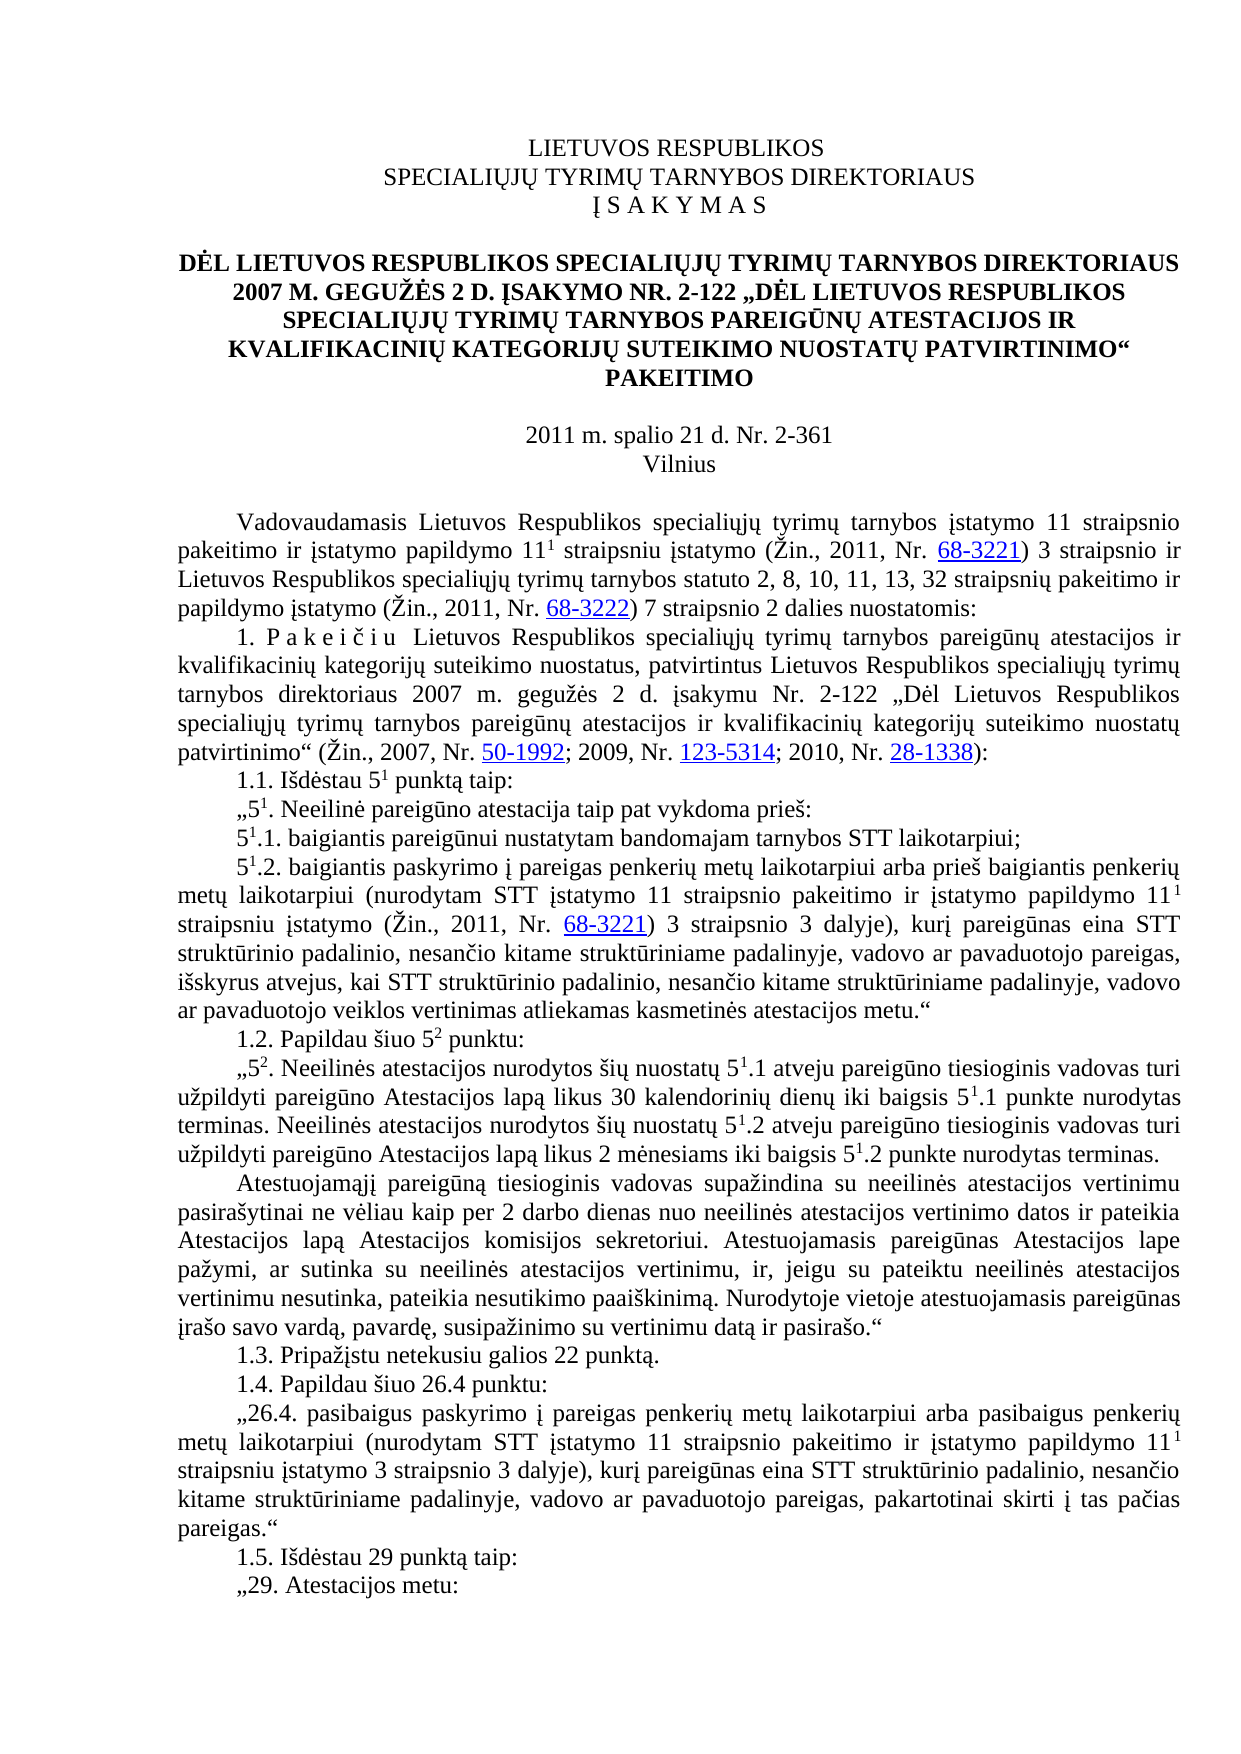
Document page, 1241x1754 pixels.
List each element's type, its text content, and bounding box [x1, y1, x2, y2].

text ĮSAKYMAS [177, 190, 1181, 219]
text LIETUVOS RESPUBLIKOS [177, 133, 1181, 162]
text 51.2. baigiantis paskyrimo į pareigas penkerių metų laikotarpiui arba prieš baigiantis penkerių metų laikotarpiui (nurodytam STT įstatymo 11 straipsnio pakeitimo ir įstatymo papildymo 111 straipsniu įstatymo (Žin., 2011, Nr. 68-3221) 3 straipsnio 3 dalyje), kurį pareigūnas eina STT struktūrinio padalinio, nesančio kitame struktūriniame padalinyje, vadovo ar pavaduotojo pareigas, išskyrus atvejus, kai STT struktūrinio padalinio, nesančio kitame struktūriniame padalinyje, vadovo ar pavaduotojo veiklos vertinimas atliekamas kasmetinės atestacijos metu.“ [177, 852, 1181, 1024]
text „52. Neeilinės atestacijos nurodytos šių nuostatų 51.1 atveju pareigūno tiesioginis vadovas turi užpildyti pareigūno Atestacijos lapą likus 30 kalendorinių dienų iki baigsis 51.1 punkte nurodytas terminas. Neeilinės atestacijos nurodytos šių nuostatų 51.2 atveju pareigūno tiesioginis vadovas turi užpildyti pareigūno Atestacijos lapą likus 2 mėnesiams iki baigsis 51.2 punkte nurodytas terminas. [177, 1053, 1181, 1168]
text 1.3. Pripažįstu netekusiu galios 22 punktą. [177, 1340, 1181, 1369]
text „29. Atestacijos metu: [177, 1570, 1181, 1599]
text 51.1. baigiantis pareigūnui nustatytam bandomajam tarnybos STT laikotarpiui; [177, 823, 1181, 852]
text 2011 m. spalio 21 d. Nr. 2-361 [177, 420, 1181, 449]
text 1. Pakeičiu Lietuvos Respublikos specialiųjų tyrimų tarnybos pareigūnų atestacijos ir kvalifikacinių kategorijų suteikimo nuostatus, patvirtintus Lietuvos Respublikos specialiųjų tyrimų tarnybos direktoriaus 2007 m. gegužės 2 d. įsakymu Nr. 2-122 „Dėl Lietuvos Respublikos specialiųjų tyrimų tarnybos pareigūnų atestacijos ir kvalifikacinių kategorijų suteikimo nuostatų patvirtinimo“ (Žin., 2007, Nr. 50-1992; 2009, Nr. 123-5314; 2010, Nr. 28-1338): [177, 622, 1181, 765]
text SPECIALIŲJŲ TYRIMŲ TARNYBOS DIREKTORIAUS [177, 162, 1181, 190]
text DĖL LIETUVOS RESPUBLIKOS SPECIALIŲJŲ TYRIMŲ TARNYBOS DIREKTORIAUS 2007 M. GEGUŽĖS 2 D. ĮSAKYMO NR. 2-122 „DĖL LIETUVOS RESPUBLIKOS SPECIALIŲJŲ TYRIMŲ TARNYBOS PAREIGŪNŲ ATESTACIJOS IR KVALIFIKACINIŲ KATEGORIJŲ SUTEIKIMO NUOSTATŲ PATVIRTINIMO“ PAKEITIMO [177, 248, 1181, 392]
text 1.4. Papildau šiuo 26.4 punktu: [177, 1369, 1181, 1398]
text 1.2. Papildau šiuo 52 punktu: [177, 1024, 1181, 1053]
text 1.5. Išdėstau 29 punktą taip: [177, 1542, 1181, 1570]
text „51. Neeilinė pareigūno atestacija taip pat vykdoma prieš: [177, 794, 1181, 823]
text Vilnius [177, 449, 1181, 478]
text „26.4. pasibaigus paskyrimo į pareigas penkerių metų laikotarpiui arba pasibaigus penkerių metų laikotarpiui (nurodytam STT įstatymo 11 straipsnio pakeitimo ir įstatymo papildymo 111 straipsniu įstatymo 3 straipsnio 3 dalyje), kurį pareigūnas eina STT struktūrinio padalinio, nesančio kitame struktūriniame padalinyje, vadovo ar pavaduotojo pareigas, pakartotinai skirti į tas pačias pareigas.“ [177, 1398, 1181, 1542]
text Atestuojamąjį pareigūną tiesioginis vadovas supažindina su neeilinės atestacijos vertinimu pasirašytinai ne vėliau kaip per 2 darbo dienas nuo neeilinės atestacijos vertinimo datos ir pateikia Atestacijos lapą Atestacijos komisijos sekretoriui. Atestuojamasis pareigūnas Atestacijos lape pažymi, ar sutinka su neeilinės atestacijos vertinimu, ir, jeigu su pateiktu neeilinės atestacijos vertinimu nesutinka, pateikia nesutikimo paaiškinimą. Nurodytoje vietoje atestuojamasis pareigūnas įrašo savo vardą, pavardę, susipažinimo su vertinimu datą ir pasirašo.“ [177, 1168, 1181, 1340]
text Vadovaudamasis Lietuvos Respublikos specialiųjų tyrimų tarnybos įstatymo 11 straipsnio pakeitimo ir įstatymo papildymo 111 straipsniu įstatymo (Žin., 2011, Nr. 68-3221) 3 straipsnio ir Lietuvos Respublikos specialiųjų tyrimų tarnybos statuto 2, 8, 10, 11, 13, 32 straipsnių pakeitimo ir papildymo įstatymo (Žin., 2011, Nr. 68-3222) 7 straipsnio 2 dalies nuostatomis: [177, 507, 1181, 622]
text 1.1. Išdėstau 51 punktą taip: [177, 765, 1181, 794]
